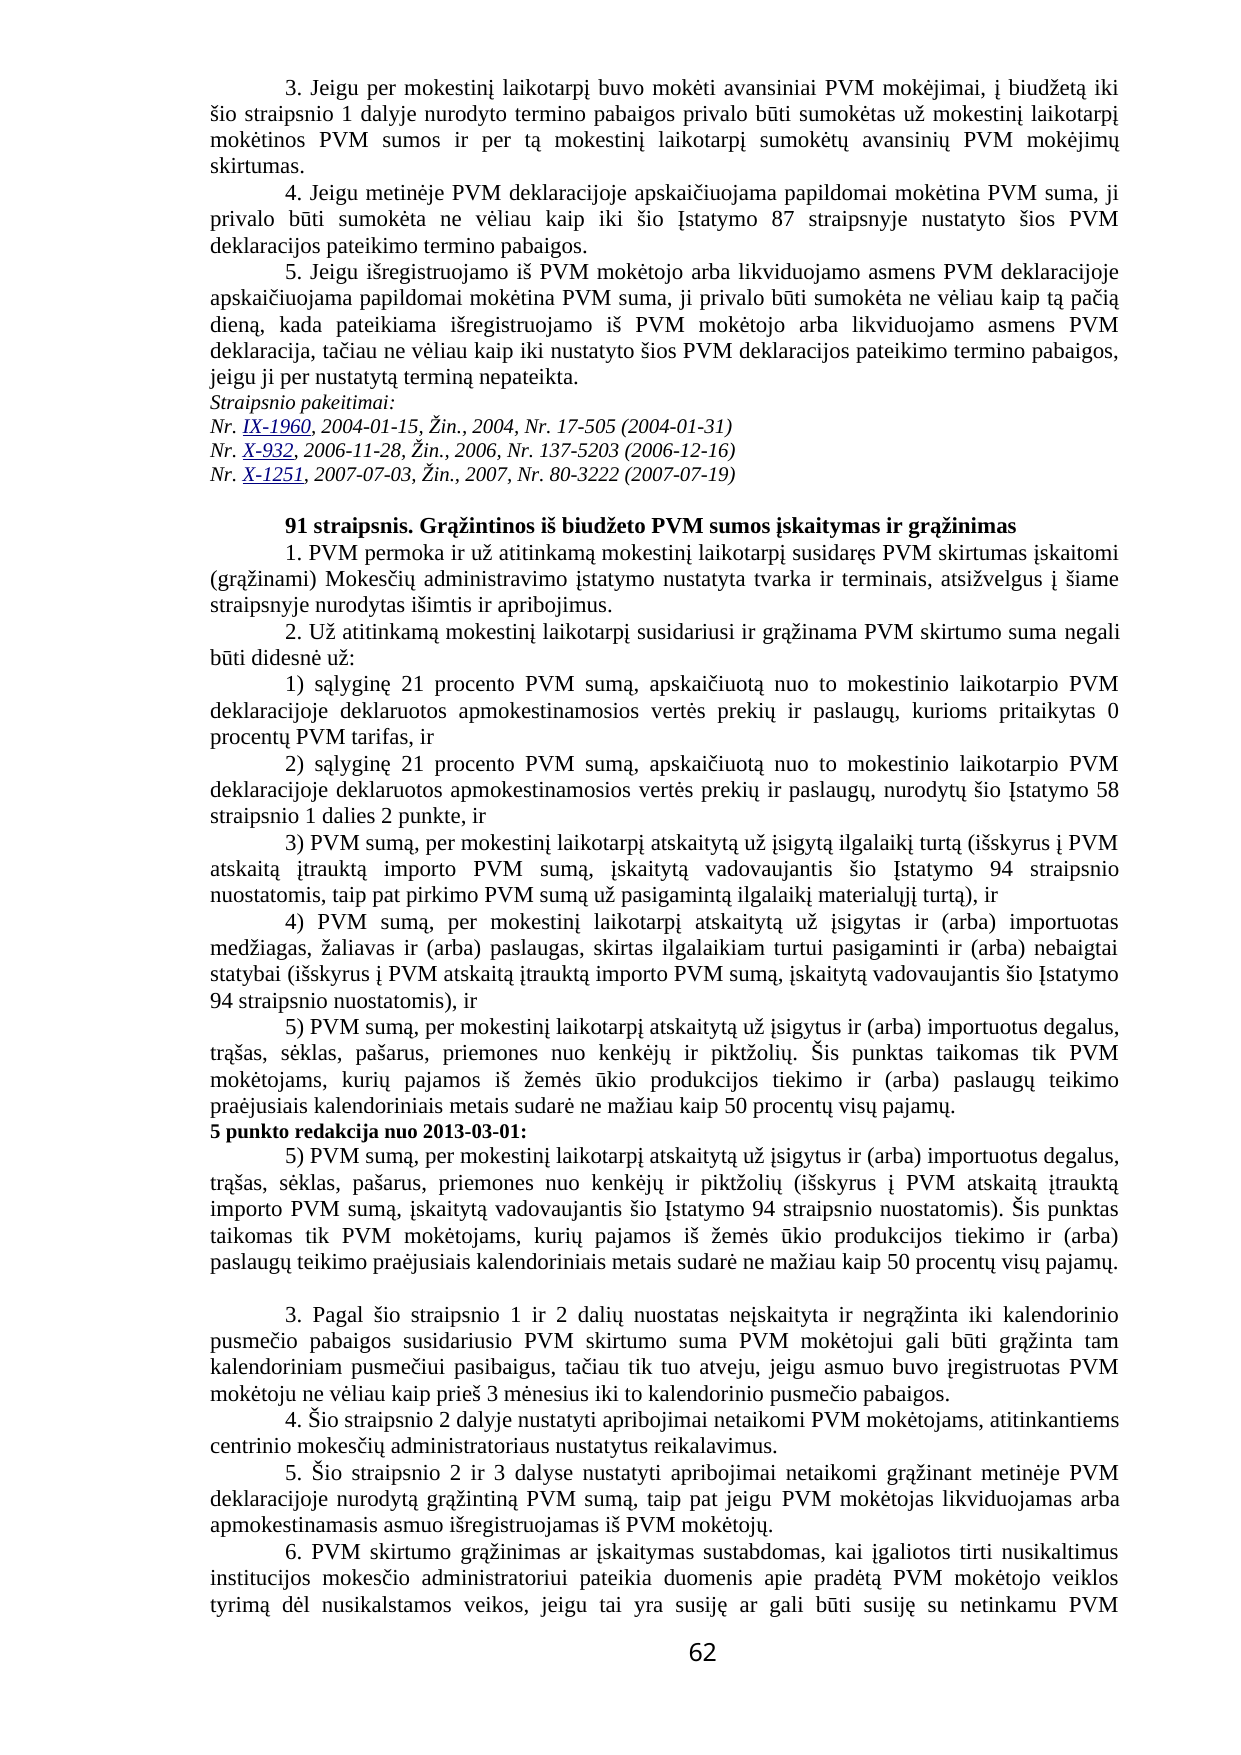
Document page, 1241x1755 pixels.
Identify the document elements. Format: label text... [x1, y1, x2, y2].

text Nr. X-932, 2006-11-28, Žin., 2006, Nr. 137-5203 (2006-12-16) [210, 438, 1120, 462]
text 2. Už atitinkamą mokestinį laikotarpį susidariusi ir grąžinama PVM skirtumo suma negali būti didesnė už: [210, 618, 1120, 671]
text 2) sąlyginę 21 procento PVM sumą, apskaičiuotą nuo to mokestinio laikotarpio PVM deklaracijoje deklaruotos apmokestinamosios vertės prekių ir paslaugų, nurodytų šio Įstatymo 58 straipsnio 1 dalies 2 punkte, ir [210, 749, 1120, 829]
text 5. Jeigu išregistruojamo iš PVM mokėtojo arba likviduojamo asmens PVM deklaracijoje apskaičiuojama papildomai mokėtina PVM suma, ji privalo būti sumokėta ne vėliau kaip tą pačią dieną, kada pateikiama išregistruojamo iš PVM mokėtojo arba likviduojamo asmens PVM deklaracija, tačiau ne vėliau kaip iki nustatyto šios PVM deklaracijos pateikimo termino pabaigos, jeigu ji per nustatytą terminą nepateikta. [210, 258, 1120, 390]
text 6. PVM skirtumo grąžinimas ar įskaitymas sustabdomas, kai įgaliotos tirti nusikaltimus institucijos mokesčio administratoriui pateikia duomenis apie pradėtą PVM mokėtojo veiklos tyrimą dėl nusikalstamos veikos, jeigu tai yra susiję ar gali būti susiję su netinkamu PVM [210, 1538, 1120, 1617]
text 5. Šio straipsnio 2 ir 3 dalyse nustatyti apribojimai netaikomi grąžinant metinėje PVM deklaracijoje nurodytą grąžintiną PVM sumą, taip pat jeigu PVM mokėtojas likviduojamas arba apmokestinamasis asmuo išregistruojamas iš PVM mokėtojų. [210, 1459, 1120, 1538]
text 3. Jeigu per mokestinį laikotarpį buvo mokėti avansiniai PVM mokėjimai, į biudžetą iki šio straipsnio 1 dalyje nurodyto termino pabaigos privalo būti sumokėtas už mokestinį laikotarpį mokėtinos PVM sumos ir per tą mokestinį laikotarpį sumokėtų avansinių PVM mokėjimų skirtumas. [210, 73, 1120, 179]
text 3) PVM sumą, per mokestinį laikotarpį atskaitytą už įsigytą ilgalaikį turtą (išskyrus į PVM atskaitą įtrauktą importo PVM sumą, įskaitytą vadovaujantis šio Įstatymo 94 straipsnio nuostatomis, taip pat pirkimo PVM sumą už pasigamintą ilgalaikį materialųjį turtą), ir [210, 829, 1120, 908]
text Nr. IX-1960, 2004-01-15, Žin., 2004, Nr. 17-505 (2004-01-31) [210, 414, 1120, 438]
text 1) sąlyginę 21 procento PVM sumą, apskaičiuotą nuo to mokestinio laikotarpio PVM deklaracijoje deklaruotos apmokestinamosios vertės prekių ir paslaugų, kurioms pritaikytas 0 procentų PVM tarifas, ir [210, 671, 1120, 749]
text 4. Šio straipsnio 2 dalyje nustatyti apribojimai netaikomi PVM mokėtojams, atitinkantiems centrinio mokesčių administratoriaus nustatytus reikalavimus. [210, 1406, 1120, 1459]
text 4) PVM sumą, per mokestinį laikotarpį atskaitytą už įsigytas ir (arba) importuotas medžiagas, žaliavas ir (arba) paslaugas, skirtas ilgalaikiam turtui pasigaminti ir (arba) nebaigtai statybai (išskyrus į PVM atskaitą įtrauktą importo PVM sumą, įskaitytą vadovaujantis šio Įstatymo 94 straipsnio nuostatomis), ir [210, 908, 1120, 1013]
text 5) PVM sumą, per mokestinį laikotarpį atskaitytą už įsigytus ir (arba) importuotus degalus, trąšas, sėklas, pašarus, priemones nuo kenkėjų ir piktžolių (išskyrus į PVM atskaitą įtrauktą importo PVM sumą, įskaitytą vadovaujantis šio Įstatymo 94 straipsnio nuostatomis). Šis punktas taikomas tik PVM mokėtojams, kurių pajamos iš žemės ūkio produkcijos tiekimo ir (arba) paslaugų teikimo praėjusiais kalendoriniais metais sudarė ne mažiau kaip 50 procentų visų pajamų. [210, 1143, 1120, 1274]
text Straipsnio pakeitimai: [210, 390, 1120, 414]
text 3. Pagal šio straipsnio 1 ir 2 dalių nuostatas neįskaityta ir negrąžinta iki kalendorinio pusmečio pabaigos susidariusio PVM skirtumo suma PVM mokėtojui gali būti grąžinta tam kalendoriniam pusmečiui pasibaigus, tačiau tik tuo atveju, jeigu asmuo buvo įregistruotas PVM mokėtoju ne vėliau kaip prieš 3 mėnesius iki to kalendorinio pusmečio pabaigos. [210, 1301, 1120, 1406]
text 5) PVM sumą, per mokestinį laikotarpį atskaitytą už įsigytus ir (arba) importuotus degalus, trąšas, sėklas, pašarus, priemones nuo kenkėjų ir piktžolių. Šis punktas taikomas tik PVM mokėtojams, kurių pajamos iš žemės ūkio produkcijos tiekimo ir (arba) paslaugų teikimo praėjusiais kalendoriniais metais sudarė ne mažiau kaip 50 procentų visų pajamų. [210, 1013, 1120, 1118]
text 5 punkto redakcija nuo 2013-03-01: [210, 1118, 1120, 1143]
text 1. PVM permoka ir už atitinkamą mokestinį laikotarpį susidaręs PVM skirtumas įskaitomi (grąžinami) Mokesčių administravimo įstatymo nustatyta tvarka ir terminais, atsižvelgus į šiame straipsnyje nurodytas išimtis ir apribojimus. [210, 539, 1120, 618]
text 91 straipsnis. Grąžintinos iš biudžeto PVM sumos įskaitymas ir grąžinimas [210, 512, 1120, 539]
text 4. Jeigu metinėje PVM deklaracijoje apskaičiuojama papildomai mokėtina PVM suma, ji privalo būti sumokėta ne vėliau kaip iki šio Įstatymo 87 straipsnyje nustatyto šios PVM deklaracijos pateikimo termino pabaigos. [210, 179, 1120, 258]
text Nr. X-1251, 2007-07-03, Žin., 2007, Nr. 80-3222 (2007-07-19) [210, 462, 1120, 486]
